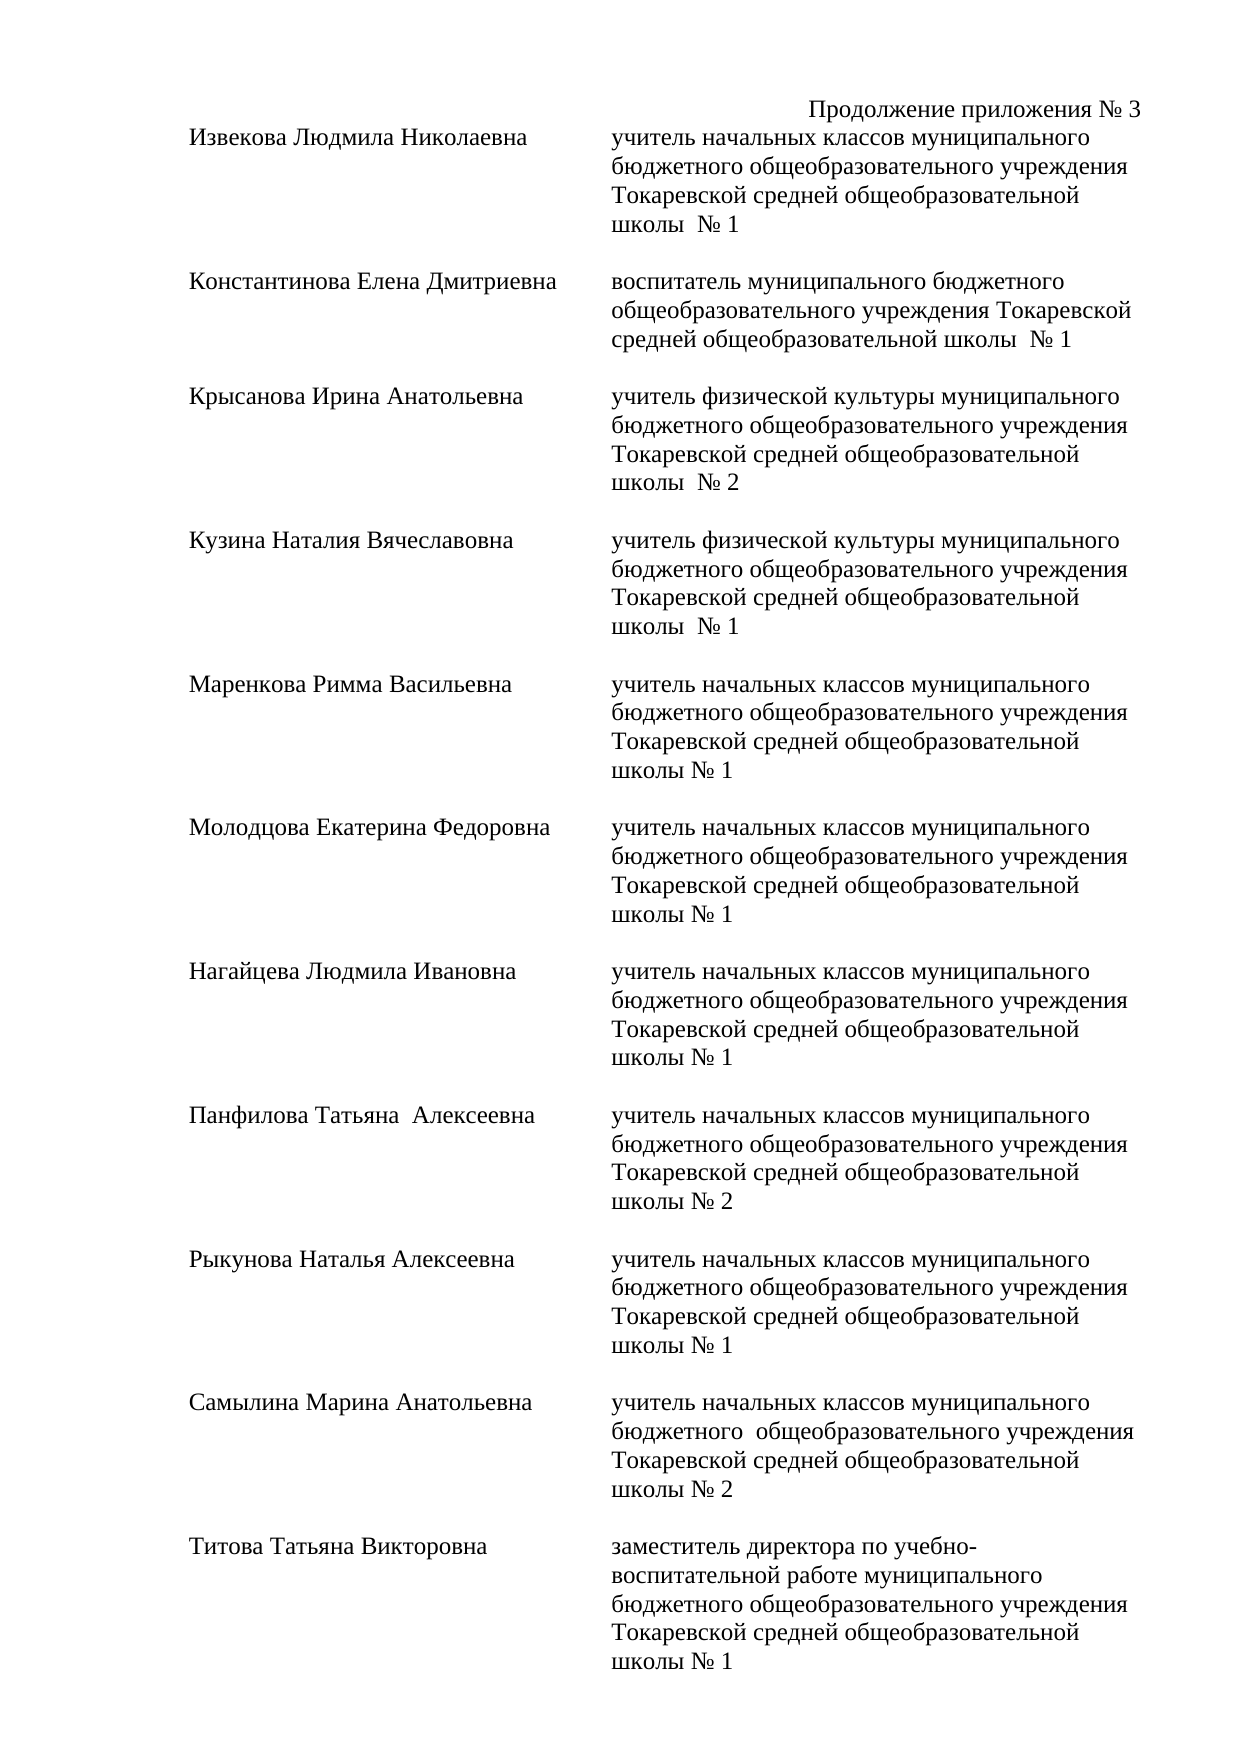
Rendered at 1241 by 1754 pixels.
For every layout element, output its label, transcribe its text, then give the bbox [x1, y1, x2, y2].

table_cell Продолжение приложения № 3 [600, 94, 1152, 122]
table_cell учитель начальных классов муниципального бюджетного общеобразовательного учреждения Токаревской средней общеобразовательной школы № 2 [600, 1388, 1152, 1531]
table_cell Молодцова Екатерина Федоровна [177, 813, 600, 956]
table_cell Панфилова Татьяна Алексеевна [177, 1100, 600, 1244]
table_cell Константинова Елена Дмитриевна [177, 266, 600, 381]
table_cell Самылина Марина Анатольевна [177, 1388, 600, 1531]
table_cell учитель начальных классов муниципального бюджетного общеобразовательного учреждения Токаревской средней общеобразовательной школы № 2 [600, 1100, 1152, 1244]
table_cell Титова Татьяна Викторовна [177, 1531, 600, 1675]
table_cell Крысанова Ирина Анатольевна [177, 381, 600, 525]
table_cell воспитатель муниципального бюджетного общеобразовательного учреждения Токаревской средней общеобразовательной школы № 1 [600, 266, 1152, 381]
table_cell учитель физической культуры муниципального бюджетного общеобразовательного учреждения Токаревской средней общеобразовательной школы № 1 [600, 525, 1152, 669]
table_cell Маренкова Римма Васильевна [177, 669, 600, 812]
table_cell учитель начальных классов муниципального бюджетного общеобразовательного учреждения Токаревской средней общеобразовательной школы № 1 [600, 669, 1152, 812]
table_cell учитель начальных классов муниципального бюджетного общеобразовательного учреждения Токаревской средней общеобразовательной школы № 1 [600, 956, 1152, 1100]
table_cell учитель физической культуры муниципального бюджетного общеобразовательного учреждения Токаревской средней общеобразовательной школы № 2 [600, 381, 1152, 525]
table_cell Извекова Людмила Николаевна [177, 123, 600, 266]
table_cell учитель начальных классов муниципального бюджетного общеобразовательного учреждения Токаревской средней общеобразовательной школы № 1 [600, 1244, 1152, 1387]
table_cell Кузина Наталия Вячеславовна [177, 525, 600, 669]
table_cell учитель начальных классов муниципального бюджетного общеобразовательного учреждения Токаревской средней общеобразовательной школы № 1 [600, 813, 1152, 956]
table_cell учитель начальных классов муниципального бюджетного общеобразовательного учреждения Токаревской средней общеобразовательной школы № 1 [600, 123, 1152, 266]
table_cell Рыкунова Наталья Алексеевна [177, 1244, 600, 1387]
table_cell заместитель директора по учебно-воспитательной работе муниципального бюджетного общеобразовательного учреждения Токаревской средней общеобразовательной школы № 1 [600, 1531, 1152, 1675]
table_cell Нагайцева Людмила Ивановна [177, 956, 600, 1100]
table_cell [177, 94, 600, 122]
